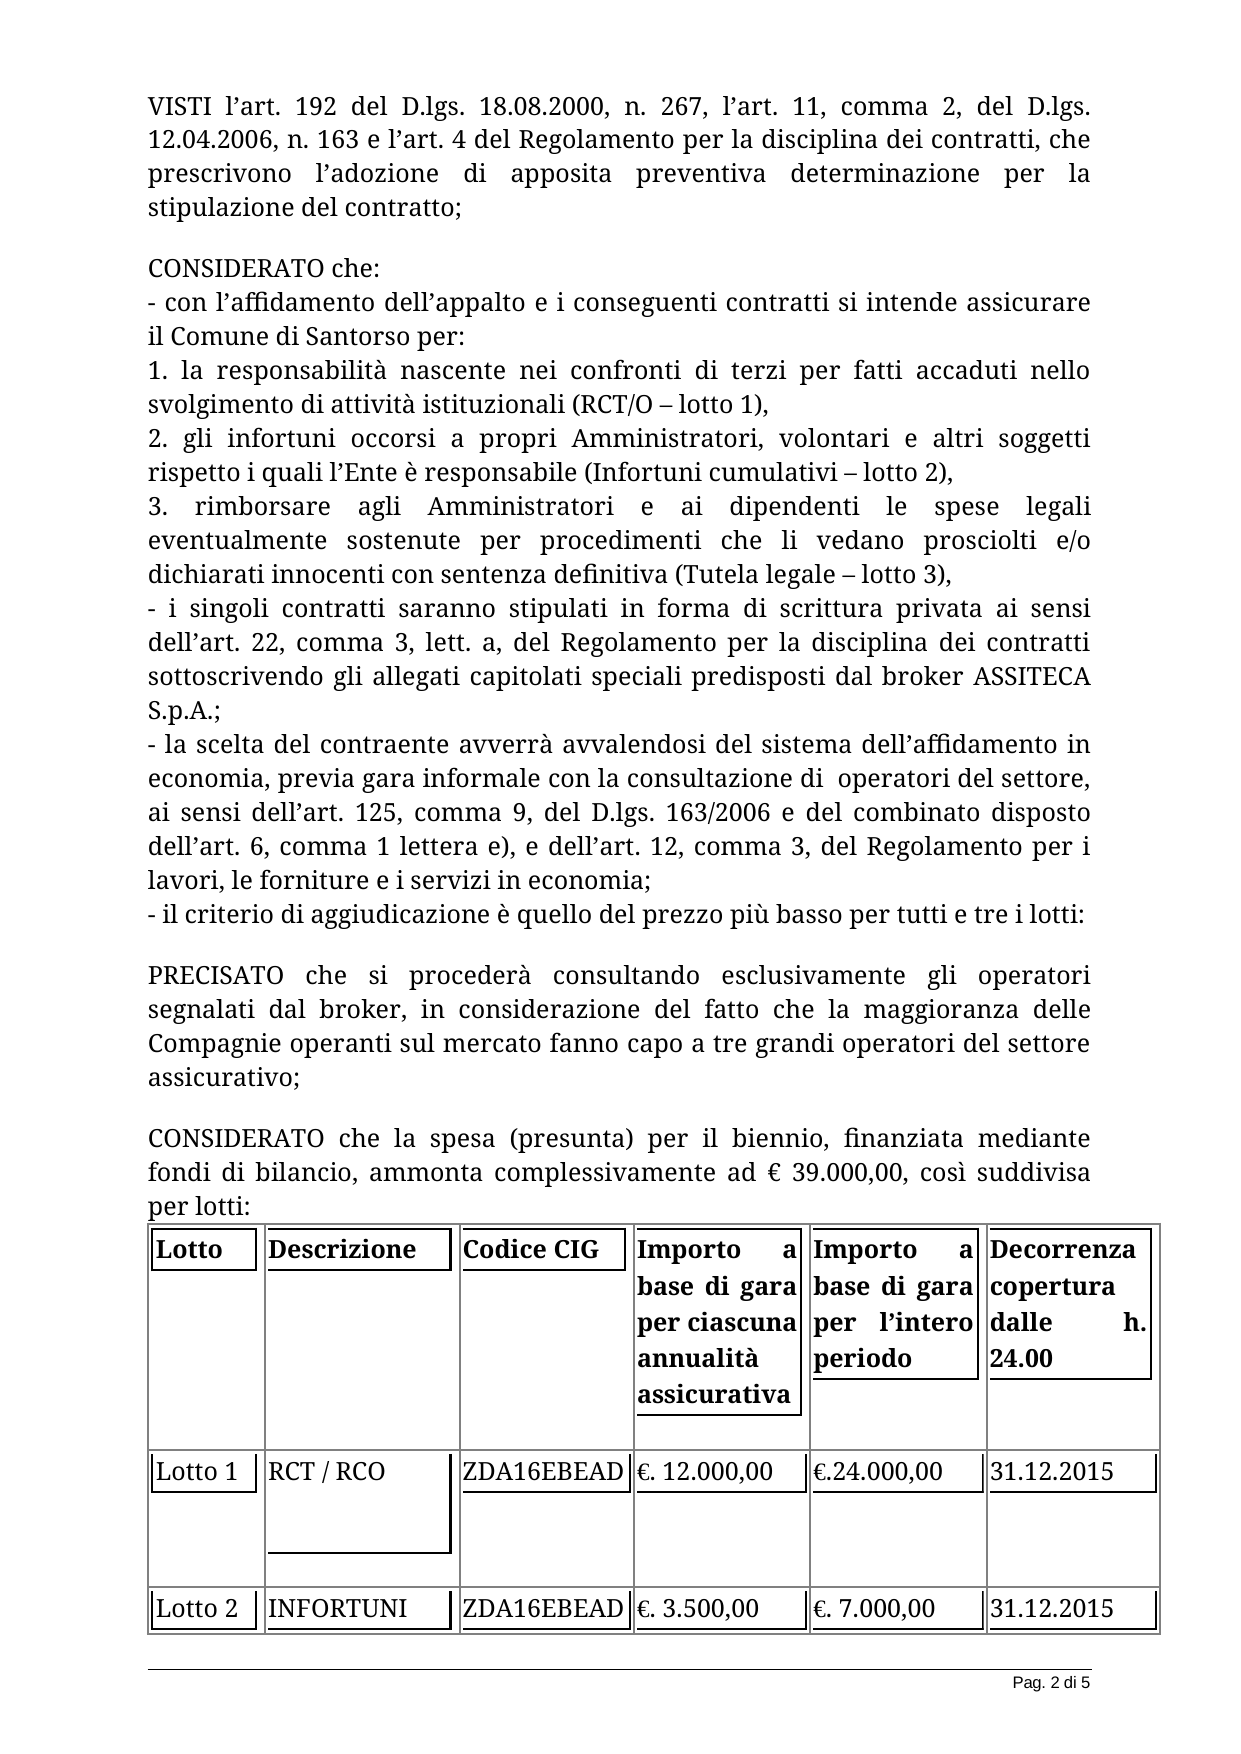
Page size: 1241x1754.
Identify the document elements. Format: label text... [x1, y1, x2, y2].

table_header Importo a base di gara per l’intero periodo [811, 1225, 986, 1449]
table_cell 31.12.2015 [988, 1588, 1159, 1633]
table_header Codice CIG [461, 1225, 633, 1449]
table_cell 31.12.2015 [988, 1451, 1159, 1586]
table_cell INFORTUNI [266, 1588, 459, 1633]
text - la scelta del contraente avverrà avvalendosi del sistema dell’affidamento in economia, previa gara informale con la consultazione di operatori del settore, ai sensi dell’art. 125, comma 9, del D.lgs. 163/2006 e del combinato disposto dell’art. 6, comma 1 lettera e), e dell’art. 12, comma 3, del Regolamento per i lavori, le forniture e i servizi in economia; [148, 727, 1092, 897]
table_cell €. 12.000,00 [635, 1451, 809, 1586]
table_header Descrizione [266, 1225, 459, 1449]
text - con l’affidamento dell’appalto e i conseguenti contratti si intende assicurare il Comune di Santorso per: [148, 285, 1092, 353]
text - il criterio di aggiudicazione è quello del prezzo più basso per tutti e tre i lotti: [148, 897, 1092, 931]
text 3. rimborsare agli Amministratori e ai dipendenti le spese legali eventualmente sostenute per procedimenti che li vedano prosciolti e/o dichiarati innocenti con sentenza definitiva (Tutela legale – lotto 3), [148, 489, 1092, 591]
table_cell RCT / RCO [266, 1451, 459, 1586]
text CONSIDERATO che la spesa (presunta) per il biennio, finanziata mediante fondi di bilancio, ammonta complessivamente ad € 39.000,00, così suddivisa per lotti: [148, 1121, 1092, 1222]
text PRECISATO che si procederà consultando esclusivamente gli operatori segnalati dal broker, in considerazione del fatto che la maggioranza delle Compagnie operanti sul mercato fanno capo a tre grandi operatori del settore assicurativo; [148, 958, 1092, 1093]
table_header Decorrenza copertura dalle h. 24.00 [988, 1225, 1159, 1449]
table_cell €.24.000,00 [811, 1451, 986, 1586]
table_cell ZDA16EBEAD [461, 1588, 633, 1633]
table_cell €. 7.000,00 [811, 1588, 986, 1633]
table_cell Lotto 1 [149, 1451, 264, 1586]
text 1. la responsabilità nascente nei confronti di terzi per fatti accaduti nello svolgimento di attività istituzionali (RCT/O – lotto 1), [148, 353, 1092, 421]
text 2. gli infortuni occorsi a propri Amministratori, volontari e altri soggetti rispetto i quali l’Ente è responsabile (Infortuni cumulativi – lotto 2), [148, 421, 1092, 489]
table_cell ZDA16EBEAD [461, 1451, 633, 1586]
text - i singoli contratti saranno stipulati in forma di scrittura privata ai sensi dell’art. 22, comma 3, lett. a, del Regolamento per la disciplina dei contratti sottoscrivendo gli allegati capitolati speciali predisposti dal broker ASSITECA S.p.A.; [148, 591, 1092, 727]
text CONSIDERATO che: [148, 251, 1092, 285]
table_header Lotto [149, 1225, 264, 1449]
table_cell Lotto 2 [149, 1588, 264, 1633]
table_header Importo a base di gara per ciascuna annualità assicurativa [635, 1225, 809, 1449]
table_cell €. 3.500,00 [635, 1588, 809, 1633]
text VISTI l’art. 192 del D.lgs. 18.08.2000, n. 267, l’art. 11, comma 2, del D.lgs. 12.04.2006, n. 163 e l’art. 4 del Regolamento per la disciplina dei contratti, che prescrivono l’adozione di apposita preventiva determinazione per la stipulazione del contratto; [148, 88, 1092, 224]
